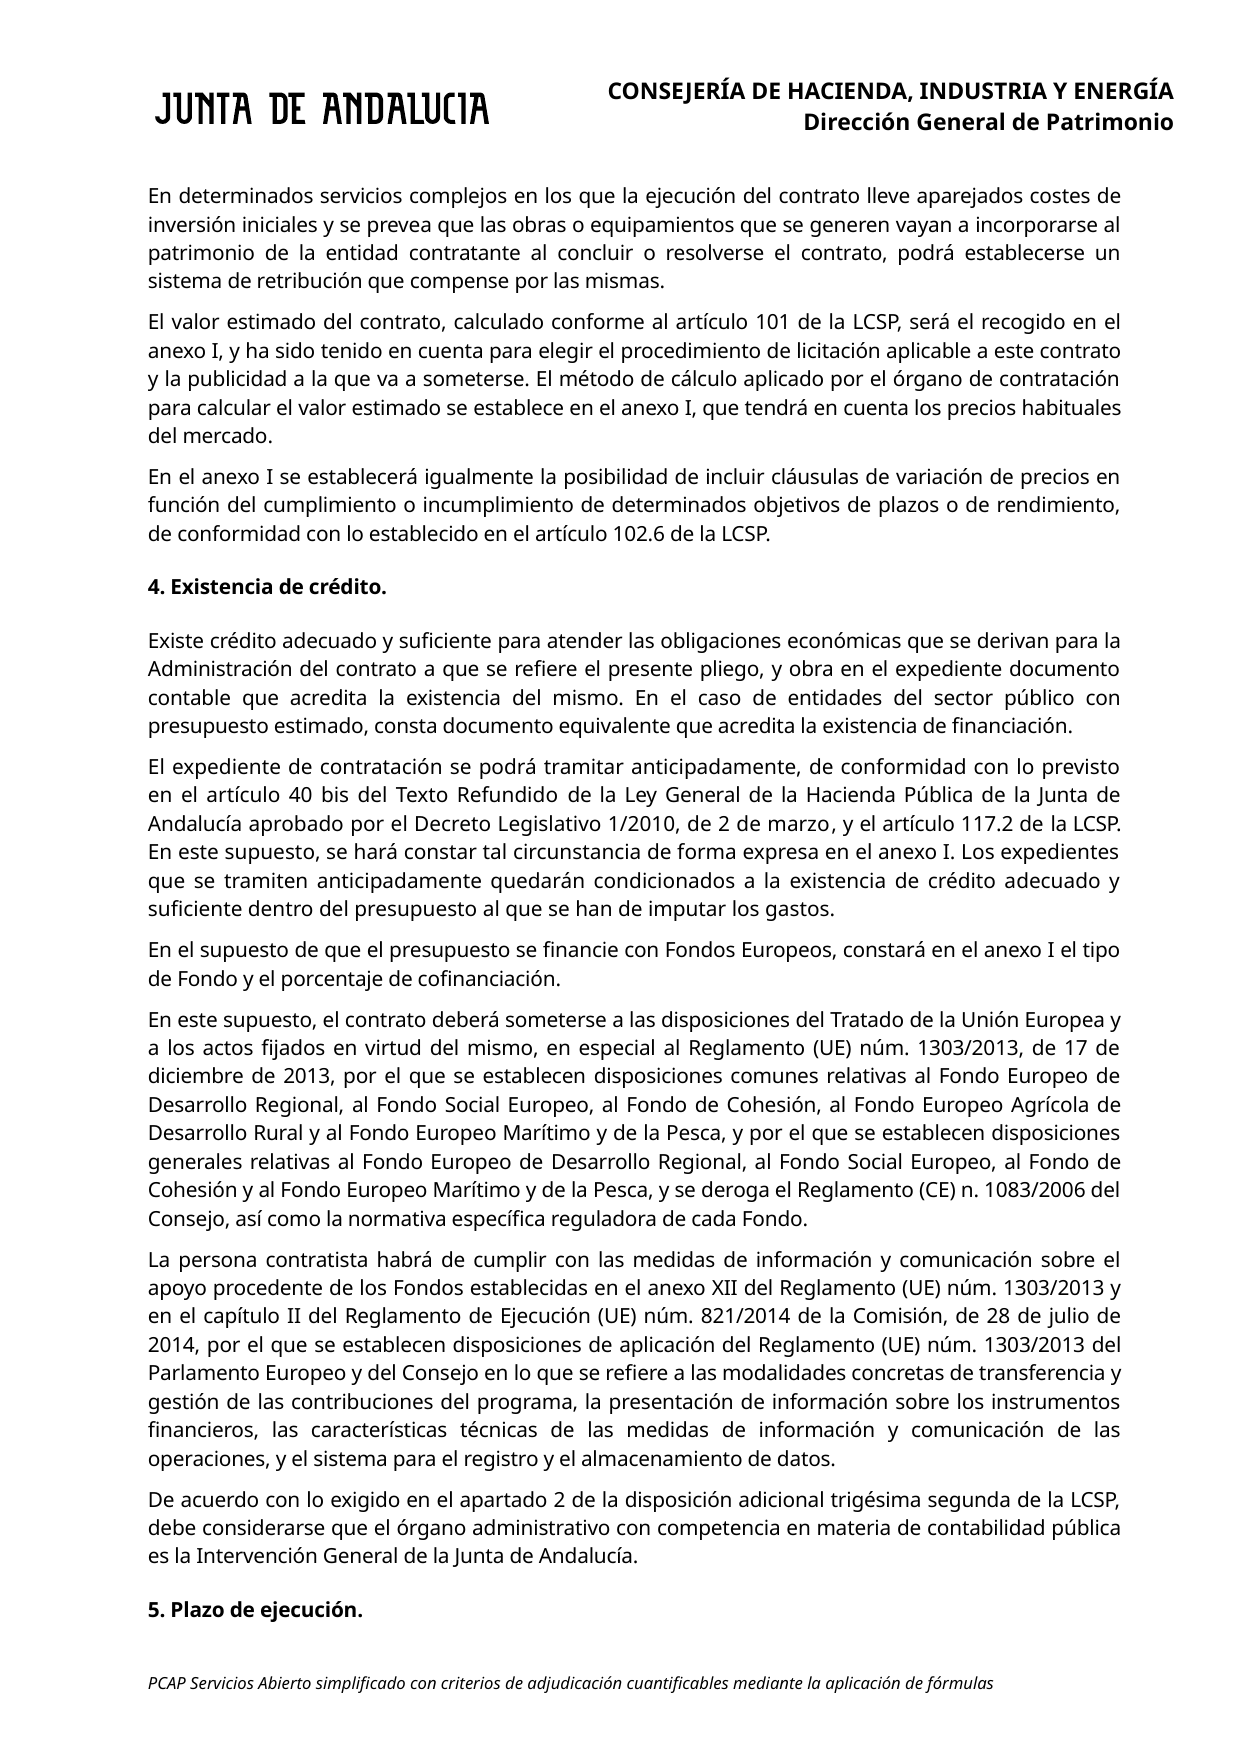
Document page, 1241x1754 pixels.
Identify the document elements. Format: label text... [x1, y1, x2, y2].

text De acuerdo con lo exigido en el apartado 2 de la disposición adicional trigésima segunda de la LCSP, debe considerarse que el órgano administrativo con competencia en materia de contabilidad pública es la Intervención General de la Junta de Andalucía. [148, 1485, 1122, 1570]
text En este supuesto, el contrato deberá someterse a las disposiciones del Tratado de la Unión Europea y a los actos fijados en virtud del mismo, en especial al Reglamento (UE) núm. 1303/2013, de 17 de diciembre de 2013, por el que se establecen disposiciones comunes relativas al Fondo Europeo de Desarrollo Regional, al Fondo Social Europeo, al Fondo de Cohesión, al Fondo Europeo Agrícola de Desarrollo Rural y al Fondo Europeo Marítimo y de la Pesca, y por el que se establecen disposiciones generales relativas al Fondo Europeo de Desarrollo Regional, al Fondo Social Europeo, al Fondo de Cohesión y al Fondo Europeo Marítimo y de la Pesca, y se deroga el Reglamento (CE) n. 1083/2006 del Consejo, así como la normativa específica reguladora de cada Fondo. [148, 1005, 1122, 1232]
text 4. Existencia de crédito. [148, 572, 1122, 601]
text La persona contratista habrá de cumplir con las medidas de información y comunicación sobre el apoyo procedente de los Fondos establecidas en el anexo XII del Reglamento (UE) núm. 1303/2013 y en el capítulo II del Reglamento de Ejecución (UE) núm. 821/2014 de la Comisión, de 28 de julio de 2014, por el que se establecen disposiciones de aplicación del Reglamento (UE) núm. 1303/2013 del Parlamento Europeo y del Consejo en lo que se refiere a las modalidades concretas de transferencia y gestión de las contribuciones del programa, la presentación de información sobre los instrumentos financieros, las características técnicas de las medidas de información y comunicación de las operaciones, y el sistema para el registro y el almacenamiento de datos. [148, 1245, 1122, 1472]
text 5. Plazo de ejecución. [148, 1595, 1122, 1623]
text El expediente de contratación se podrá tramitar anticipadamente, de conformidad con lo previsto en el artículo 40 bis del Texto Refundido de la Ley General de la Hacienda Pública de la Junta de Andalucía aprobado por el Decreto Legislativo 1/2010, de 2 de marzo, y el artículo 117.2 de la LCSP. En este supuesto, se hará constar tal circunstancia de forma expresa en el anexo I. Los expedientes que se tramiten anticipadamente quedarán condicionados a la existencia de crédito adecuado y suficiente dentro del presupuesto al que se han de imputar los gastos. [148, 752, 1122, 923]
text Existe crédito adecuado y suficiente para atender las obligaciones económicas que se derivan para la Administración del contrato a que se refiere el presente pliego, y obra en el expediente documento contable que acredita la existencia del mismo. En el caso de entidades del sector público con presupuesto estimado, consta documento equivalente que acredita la existencia de financiación. [148, 626, 1122, 740]
text En el supuesto de que el presupuesto se financie con Fondos Europeos, constará en el anexo I el tipo de Fondo y el porcentaje de cofinanciación. [148, 935, 1122, 992]
text En determinados servicios complejos en los que la ejecución del contrato lleve aparejados costes de inversión iniciales y se prevea que las obras o equipamientos que se generen vayan a incorporarse al patrimonio de la entidad contratante al concluir o resolverse el contrato, podrá establecerse un sistema de retribución que compense por las mismas. [148, 181, 1122, 295]
text En el anexo I se establecerá igualmente la posibilidad de incluir cláusulas de variación de precios en función del cumplimiento o incumplimiento de determinados objetivos de plazos o de rendimiento, de conformidad con lo establecido en el artículo 102.6 de la LCSP. [148, 462, 1122, 547]
text El valor estimado del contrato, calculado conforme al artículo 101 de la LCSP, será el recogido en el anexo I, y ha sido tenido en cuenta para elegir el procedimiento de licitación aplicable a este contrato y la publicidad a la que va a someterse. El método de cálculo aplicado por el órgano de contratación para calcular el valor estimado se establece en el anexo I, que tendrá en cuenta los precios habituales del mercado. [148, 307, 1122, 450]
